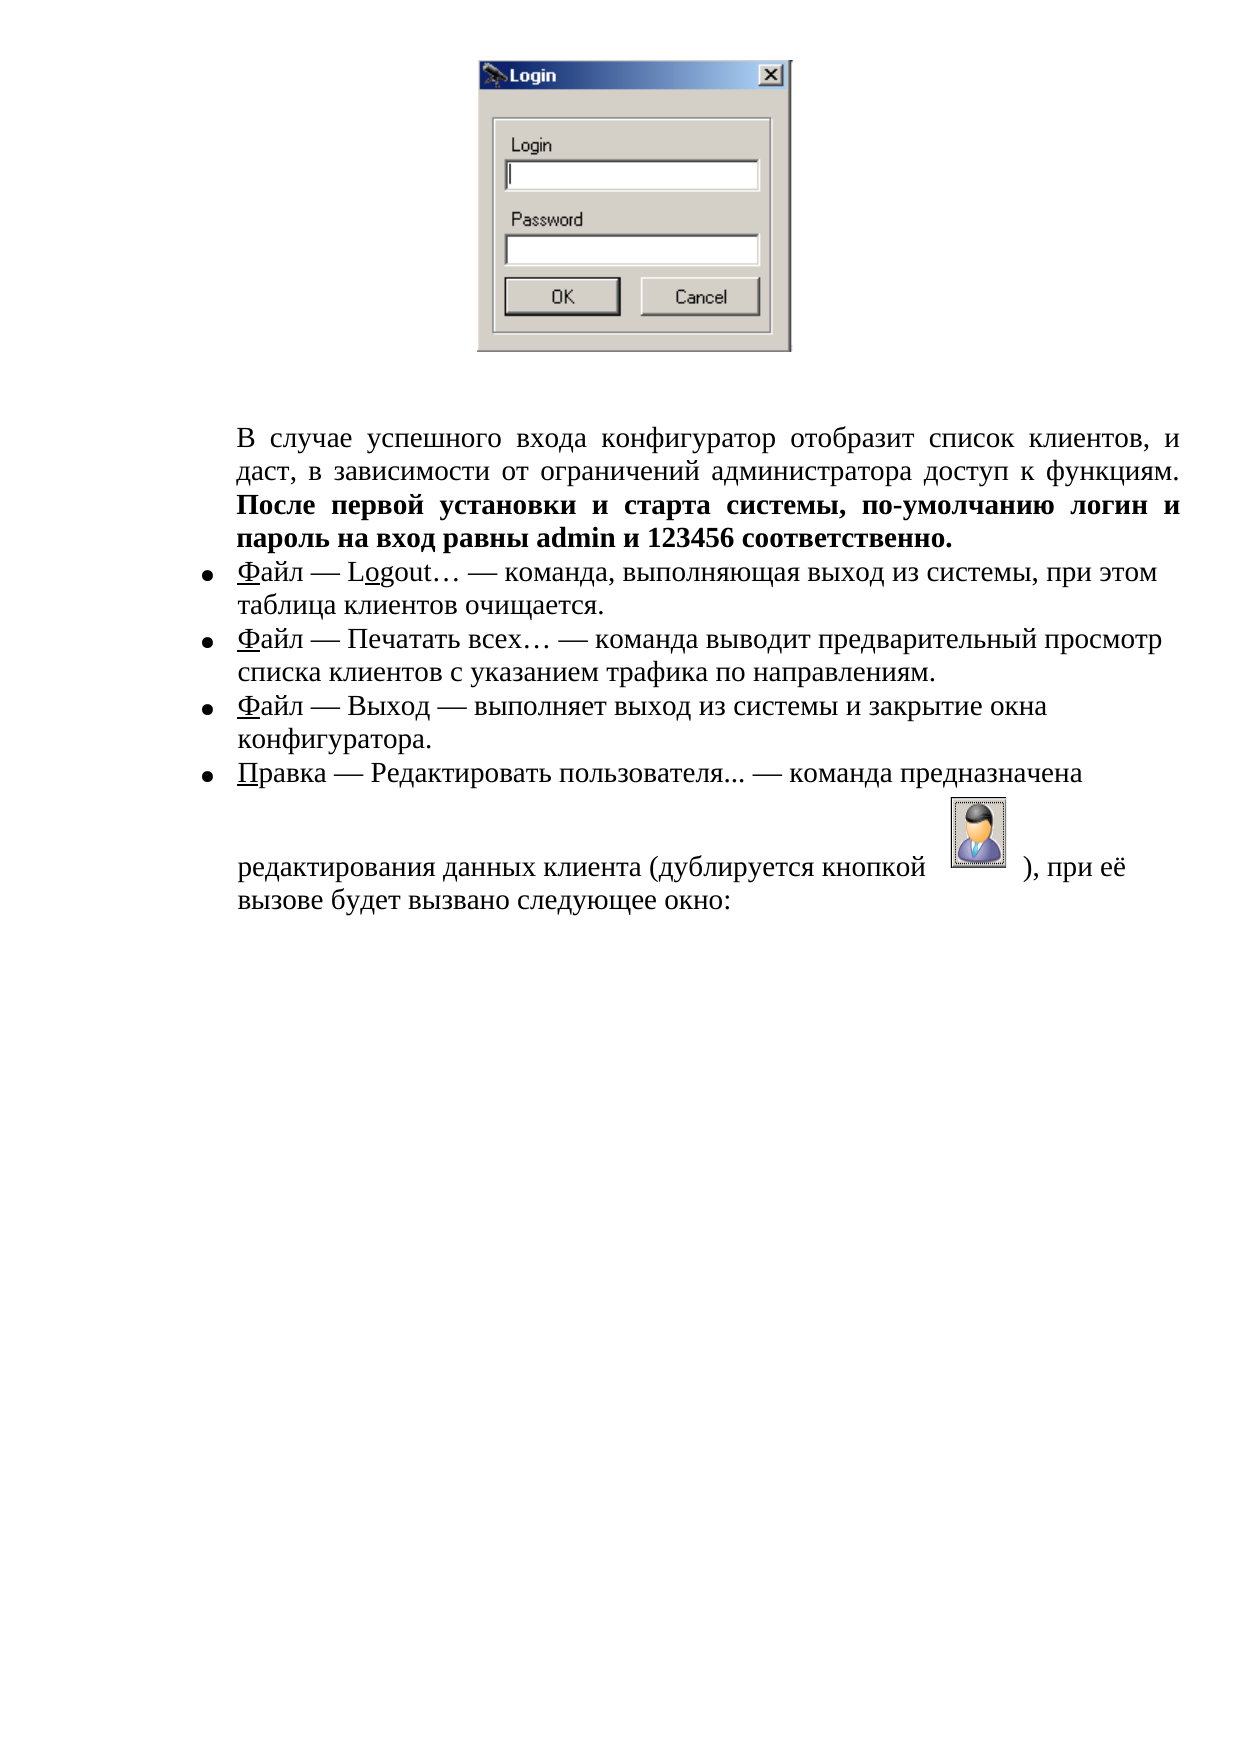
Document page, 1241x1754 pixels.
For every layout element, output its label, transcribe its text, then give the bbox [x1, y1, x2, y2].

list Файл — Выход — выполняет выход из системы и закрытие окна конфигуратора. [200, 688, 1181, 755]
list Файл — Logout… — команда, выполняющая выход из системы, при этом таблица клиентов очищается. [200, 554, 1181, 621]
picture [477, 60, 793, 352]
list Правка — Редактировать пользователя... — команда предназначена редактирования данных клиента (дублируется кнопкой ), при её вызове будет вызвано следующее окно: [200, 755, 1181, 916]
picture [950, 797, 1007, 868]
text В случае успешного входа конфигуратор отобразит список клиентов, и даст, в зависимости от ограничений администратора доступ к функциям. После первой установки и старта системы, по-умолчанию логин и пароль на вход равны admin и 123456 соответственно. [236, 420, 1181, 554]
list Файл — Печатать всех… — команда выводит предварительный просмотр списка клиентов с указанием трафика по направлениям. [200, 621, 1181, 688]
